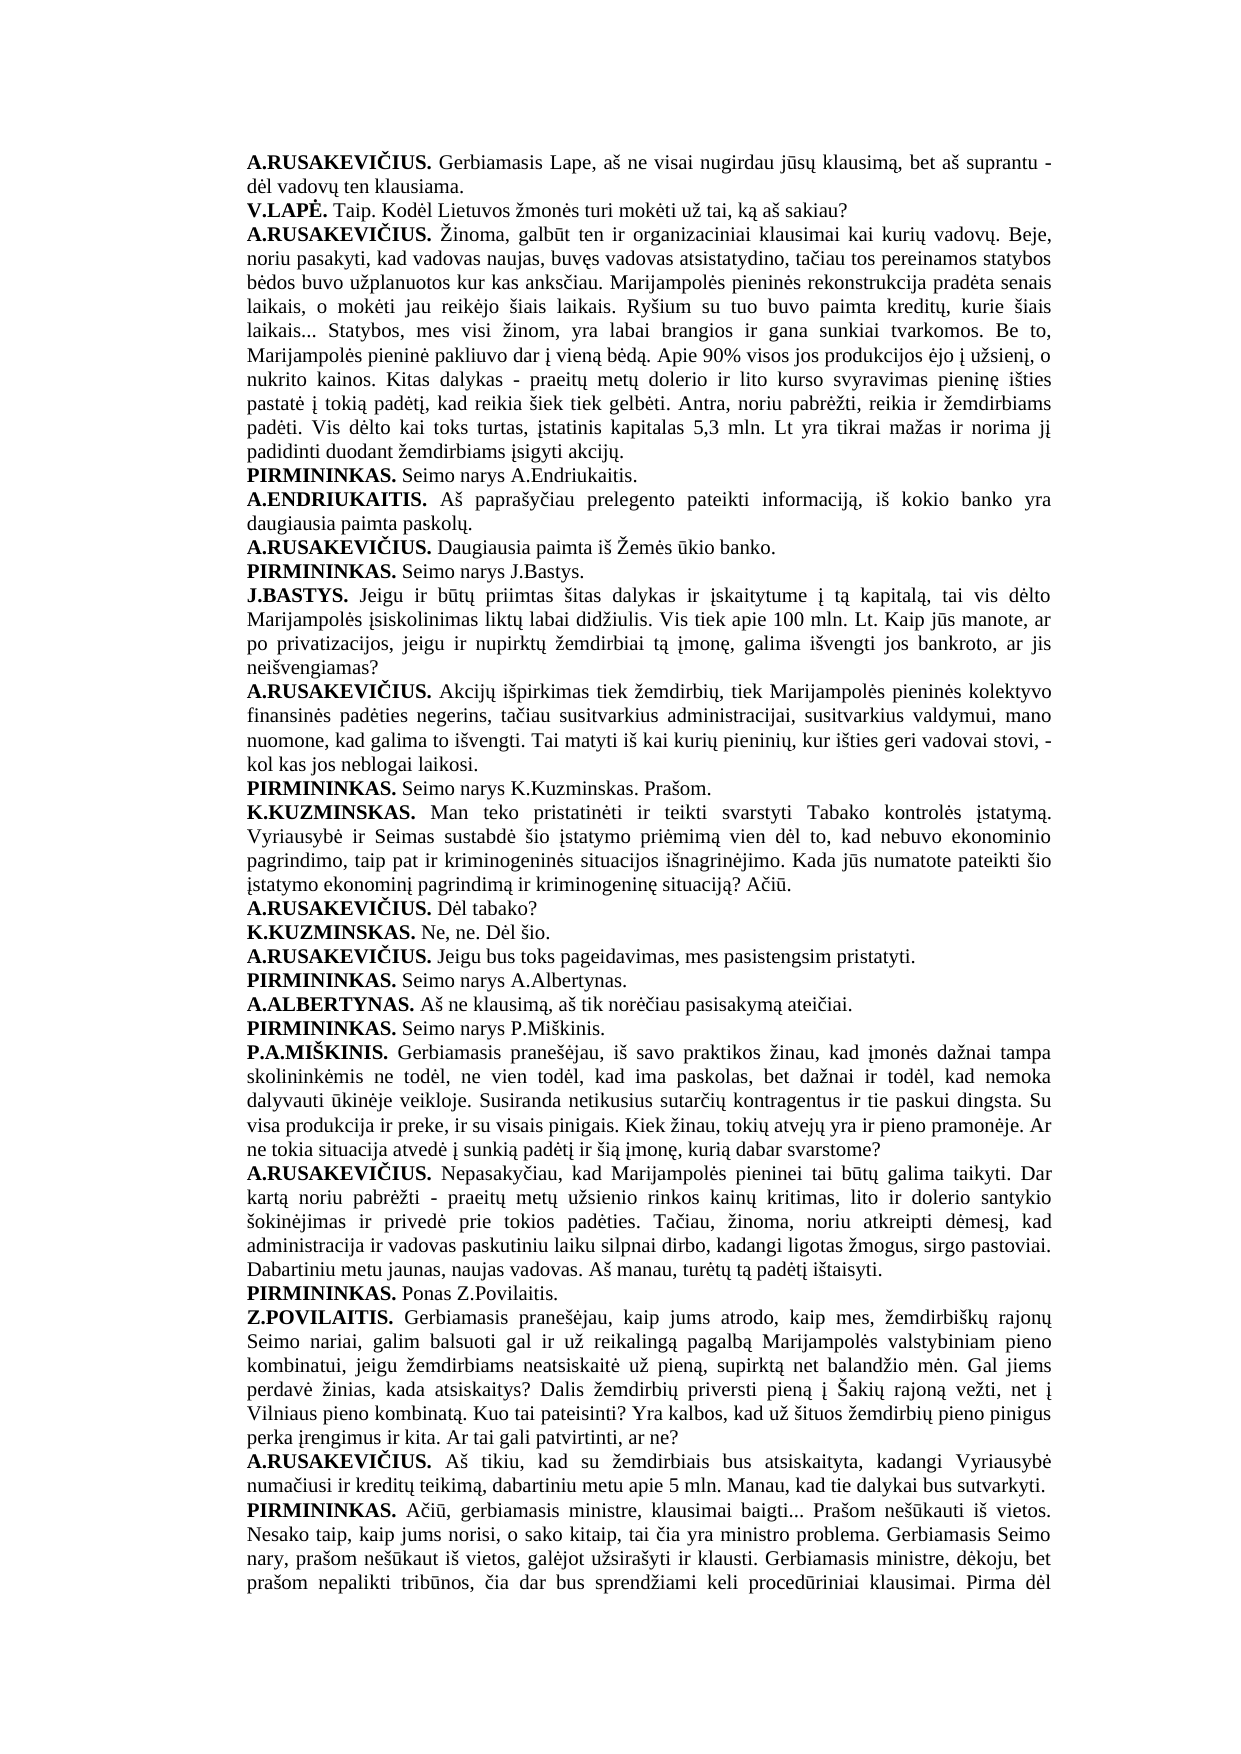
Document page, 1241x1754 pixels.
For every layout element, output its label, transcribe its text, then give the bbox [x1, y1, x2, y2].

text K.KUZMINSKAS. Ne, ne. Dėl šio. [247, 920, 1053, 944]
text V.LAPĖ. Taip. Kodėl Lietuvos žmonės turi mokėti už tai, ką aš sakiau? [247, 198, 1053, 222]
text A.RUSAKEVIČIUS. Daugiausia paimta iš Žemės ūkio banko. [247, 535, 1053, 559]
text PIRMININKAS. Seimo narys P.Miškinis. [247, 1016, 1053, 1040]
text PIRMININKAS. Seimo narys K.Kuzminskas. Prašom. [247, 776, 1053, 800]
text PIRMININKAS. Ponas Z.Povilaitis. [247, 1281, 1053, 1305]
text PIRMININKAS. Seimo narys A.Endriukaitis. [247, 463, 1053, 487]
text A.RUSAKEVIČIUS. Aš tikiu, kad su žemdirbiais bus atsiskaityta, kadangi Vyriausybė numačiusi ir kreditų teikimą, dabartiniu metu apie 5 mln. Manau, kad tie dalykai bus sutvarkyti. [247, 1449, 1053, 1497]
text A.RUSAKEVIČIUS. Nepasakyčiau, kad Marijampolės pieninei tai būtų galima taikyti. Dar kartą noriu pabrėžti - praeitų metų užsienio rinkos kainų kritimas, lito ir dolerio santykio šokinėjimas ir privedė prie tokios padėties. Tačiau, žinoma, noriu atkreipti dėmesį, kad administracija ir vadovas paskutiniu laiku silpnai dirbo, kadangi ligotas žmogus, sirgo pastoviai. Dabartiniu metu jaunas, naujas vadovas. Aš manau, turėtų tą padėtį ištaisyti. [247, 1161, 1053, 1281]
text K.KUZMINSKAS. Man teko pristatinėti ir teikti svarstyti Tabako kontrolės įstatymą. Vyriausybė ir Seimas sustabdė šio įstatymo priėmimą vien dėl to, kad nebuvo ekonominio pagrindimo, taip pat ir kriminogeninės situacijos išnagrinėjimo. Kada jūs numatote pateikti šio įstatymo ekonominį pagrindimą ir kriminogeninę situaciją? Ačiū. [247, 800, 1053, 896]
text A.RUSAKEVIČIUS. Akcijų išpirkimas tiek žemdirbių, tiek Marijampolės pieninės kolektyvo finansinės padėties negerins, tačiau susitvarkius administracijai, susitvarkius valdymui, mano nuomone, kad galima to išvengti. Tai matyti iš kai kurių pieninių, kur išties geri vadovai stovi, - kol kas jos neblogai laikosi. [247, 679, 1053, 776]
text A.ENDRIUKAITIS. Aš paprašyčiau prelegento pateikti informaciją, iš kokio banko yra daugiausia paimta paskolų. [247, 487, 1053, 535]
text J.BASTYS. Jeigu ir būtų priimtas šitas dalykas ir įskaitytume į tą kapitalą, tai vis dėlto Marijampolės įsiskolinimas liktų labai didžiulis. Vis tiek apie 100 mln. Lt. Kaip jūs manote, ar po privatizacijos, jeigu ir nupirktų žemdirbiai tą įmonę, galima išvengti jos bankroto, ar jis neišvengiamas? [247, 583, 1053, 679]
text P.A.MIŠKINIS. Gerbiamasis pranešėjau, iš savo praktikos žinau, kad įmonės dažnai tampa skolininkėmis ne todėl, ne vien todėl, kad ima paskolas, bet dažnai ir todėl, kad nemoka dalyvauti ūkinėje veikloje. Susiranda netikusius sutarčių kontragentus ir tie paskui dingsta. Su visa produkcija ir preke, ir su visais pinigais. Kiek žinau, tokių atvejų yra ir pieno pramonėje. Ar ne tokia situacija atvedė į sunkią padėtį ir šią įmonę, kurią dabar svarstome? [247, 1040, 1053, 1161]
text PIRMININKAS. Seimo narys A.Albertynas. [247, 968, 1053, 992]
text Z.POVILAITIS. Gerbiamasis pranešėjau, kaip jums atrodo, kaip mes, žemdirbiškų rajonų Seimo nariai, galim balsuoti gal ir už reikalingą pagalbą Marijampolės valstybiniam pieno kombinatui, jeigu žemdirbiams neatsiskaitė už pieną, supirktą net balandžio mėn. Gal jiems perdavė žinias, kada atsiskaitys? Dalis žemdirbių priversti pieną į Šakių rajoną vežti, net į Vilniaus pieno kombinatą. Kuo tai pateisinti? Yra kalbos, kad už šituos žemdirbių pieno pinigus perka įrengimus ir kita. Ar tai gali patvirtinti, ar ne? [247, 1305, 1053, 1449]
text A.RUSAKEVIČIUS. Gerbiamasis Lape, aš ne visai nugirdau jūsų klausimą, bet aš suprantu - dėl vadovų ten klausiama. [247, 150, 1053, 198]
text A.RUSAKEVIČIUS. Jeigu bus toks pageidavimas, mes pasistengsim pristatyti. [247, 944, 1053, 968]
text PIRMININKAS. Ačiū, gerbiamasis ministre, klausimai baigti... Prašom nešūkauti iš vietos. Nesako taip, kaip jums norisi, o sako kitaip, tai čia yra ministro problema. Gerbiamasis Seimo nary, prašom nešūkaut iš vietos, galėjot užsirašyti ir klausti. Gerbiamasis ministre, dėkoju, bet prašom nepalikti tribūnos, čia dar bus sprendžiami keli procedūriniai klausimai. Pirma dėl [247, 1497, 1053, 1594]
text A.RUSAKEVIČIUS. Dėl tabako? [247, 896, 1053, 920]
text A.ALBERTYNAS. Aš ne klausimą, aš tik norėčiau pasisakymą ateičiai. [247, 992, 1053, 1016]
text PIRMININKAS. Seimo narys J.Bastys. [247, 559, 1053, 583]
text A.RUSAKEVIČIUS. Žinoma, galbūt ten ir organizaciniai klausimai kai kurių vadovų. Beje, noriu pasakyti, kad vadovas naujas, buvęs vadovas atsistatydino, tačiau tos pereinamos statybos bėdos buvo užplanuotos kur kas anksčiau. Marijampolės pieninės rekonstrukcija pradėta senais laikais, o mokėti jau reikėjo šiais laikais. Ryšium su tuo buvo paimta kreditų, kurie šiais laikais... Statybos, mes visi žinom, yra labai brangios ir gana sunkiai tvarkomos. Be to, Marijampolės pieninė pakliuvo dar į vieną bėdą. Apie 90% visos jos produkcijos ėjo į užsienį, o nukrito kainos. Kitas dalykas - praeitų metų dolerio ir lito kurso svyravimas pieninę išties pastatė į tokią padėtį, kad reikia šiek tiek gelbėti. Antra, noriu pabrėžti, reikia ir žemdirbiams padėti. Vis dėlto kai toks turtas, įstatinis kapitalas 5,3 mln. Lt yra tikrai mažas ir norima jį padidinti duodant žemdirbiams įsigyti akcijų. [247, 222, 1053, 463]
